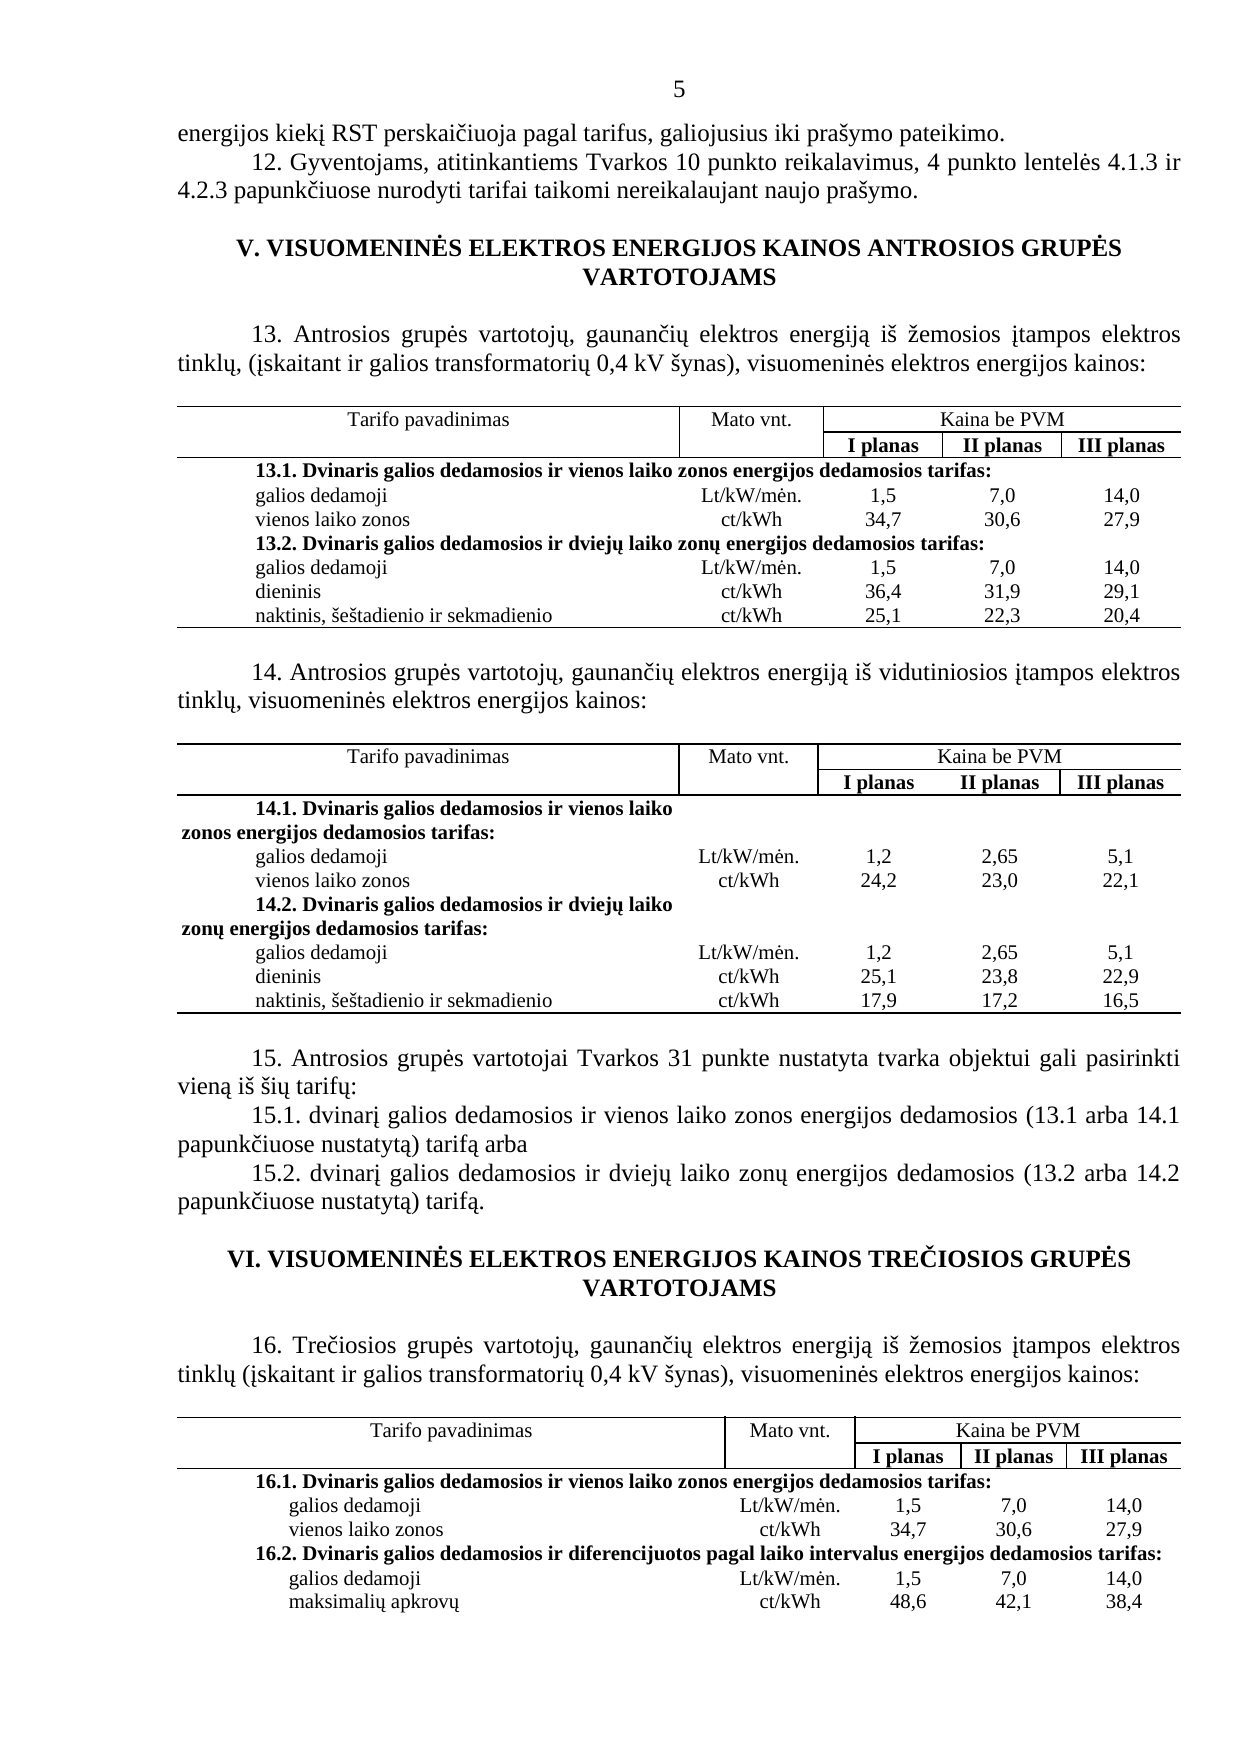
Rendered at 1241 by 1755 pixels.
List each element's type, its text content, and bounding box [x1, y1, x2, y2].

table_cell galios dedamoji [177, 1493, 215, 1517]
table_cell 27,9 [1066, 1517, 1071, 1541]
table_cell 31,9 [943, 579, 947, 603]
table_cell 27,9 [1177, 507, 1181, 531]
table_cell 1,5 [824, 555, 828, 579]
table_cell 5,1 [1060, 844, 1064, 868]
table_cell 7,0 [943, 483, 947, 507]
table_cell 5,1 [1060, 940, 1064, 964]
table_cell 14,0 [1066, 1493, 1071, 1517]
table_cell 2,65 [939, 940, 943, 964]
table_cell 7,0 [1062, 1565, 1066, 1589]
table_cell 17,2 [1056, 988, 1060, 1012]
table_cell maksimalių apkrovų [177, 1590, 215, 1613]
table_cell 25,1 [938, 603, 943, 627]
table_cell 24,2 [935, 868, 939, 892]
table_cell 1,5 [855, 1565, 859, 1589]
text 13. Antrosios grupės vartotojų, gaunančių elektros energiją iš žemosios įtampos elektros tinklų, (įskaitant ir galios transformatorių 0,4 kV šynas), visuomeninės elektros energijos kainos: [177, 319, 1181, 377]
table_cell 17,2 [939, 988, 943, 1012]
table_header Tarifo pavadinimas [177, 745, 678, 794]
table_cell 7,0 [961, 1565, 965, 1589]
table_cell 42,1 [961, 1590, 965, 1613]
table_cell vienos laiko zonos [177, 1517, 215, 1541]
table_cell 14,0 [1062, 483, 1066, 507]
table_cell 36,4 [824, 579, 828, 603]
table_cell 16,5 [1177, 988, 1181, 1012]
table_cell 16,5 [1060, 988, 1064, 1012]
table_cell 34,7 [938, 507, 943, 531]
table_cell 1,2 [935, 940, 939, 964]
table_cell [818, 796, 939, 844]
table_header Mato vnt. [680, 407, 823, 457]
table_cell 42,1 [1062, 1590, 1066, 1613]
table_cell 14,0 [1062, 555, 1066, 579]
text 14. Antrosios grupės vartotojų, gaunančių elektros energiją iš vidutiniosios įtampos elektros tinklų, visuomeninės elektros energijos kainos: [177, 657, 1181, 714]
table_cell [939, 892, 1060, 940]
table_cell 25,1 [824, 603, 828, 627]
table_cell 23,0 [1056, 868, 1060, 892]
table_cell 22,1 [1060, 868, 1064, 892]
table_cell 2,65 [939, 844, 943, 868]
table_cell 7,0 [943, 555, 947, 579]
table_cell 2,65 [1056, 940, 1060, 964]
table_cell 22,3 [943, 603, 947, 627]
table_cell 7,0 [961, 1493, 965, 1517]
table_cell 27,9 [1062, 507, 1066, 531]
table_cell [679, 892, 818, 940]
table_cell 22,9 [1177, 964, 1181, 988]
table_cell 23,0 [939, 868, 943, 892]
table_cell 31,9 [1058, 579, 1062, 603]
text 15. Antrosios grupės vartotojai Tvarkos 31 punkte nustatyta tvarka objektui gali pasirinkti vieną iš šių tarifų: [177, 1043, 1181, 1100]
table_cell 14,0 [1177, 1565, 1181, 1589]
table_cell 30,6 [1058, 507, 1062, 531]
text 15.1. dvinarį galios dedamosios ir vienos laiko zonos energijos dedamosios (13.1 arba 14.1 papunkčiuose nustatytą) tarifą arba [177, 1100, 1181, 1158]
table_cell 22,3 [1058, 603, 1062, 627]
table_cell 25,1 [818, 964, 822, 988]
table_cell 24,2 [818, 868, 822, 892]
table_cell 1,2 [935, 844, 939, 868]
table_cell 1,5 [938, 483, 943, 507]
table_cell 14,0 [1177, 555, 1181, 579]
table_cell [939, 796, 1060, 844]
table_cell 14,0 [1066, 1565, 1071, 1589]
table_cell galios dedamoji [177, 1565, 215, 1589]
table_cell 36,4 [938, 579, 943, 603]
table_cell 34,7 [855, 1517, 859, 1541]
table_cell [679, 796, 818, 844]
table_cell 1,2 [818, 940, 822, 964]
table_cell 29,1 [1177, 579, 1181, 603]
table_header Tarifo pavadinimas [177, 1418, 724, 1468]
table_cell 5,1 [1177, 844, 1181, 868]
table_cell 14,0 [1177, 1493, 1181, 1517]
table_cell 34,7 [824, 507, 828, 531]
table_cell [1060, 892, 1181, 940]
table_cell 7,0 [1058, 555, 1062, 579]
table_cell 7,0 [1062, 1493, 1066, 1517]
text 12. Gyventojams, atitinkantiems Tvarkos 10 punkto reikalavimus, 4 punkto lentelės 4.1.3 ir 4.2.3 papunkčiuose nurodyti tarifai taikomi nereikalaujant naujo prašymo. [177, 147, 1181, 204]
table_cell 1,5 [938, 555, 943, 579]
table_cell [1060, 796, 1181, 844]
table_cell 27,9 [1177, 1517, 1181, 1541]
table_cell 34,7 [957, 1517, 961, 1541]
table_cell 5,1 [1177, 940, 1181, 964]
table_cell 1,5 [957, 1565, 961, 1589]
table_cell 1,5 [855, 1493, 859, 1517]
table_cell 22,1 [1177, 868, 1181, 892]
table_cell 30,6 [961, 1517, 965, 1541]
table_cell 48,6 [957, 1590, 961, 1613]
table_cell 29,1 [1062, 579, 1066, 603]
table_cell 17,9 [935, 988, 939, 1012]
table_cell 22,9 [1060, 964, 1064, 988]
table_header Mato vnt. [680, 745, 817, 794]
text VI. VISUOMENINĖS ELEKTROS ENERGIJOS KAINOS TREČIOSIOS GRUPĖS VARTOTOJAMS [177, 1244, 1181, 1301]
table_cell 1,2 [818, 844, 822, 868]
table_cell 30,6 [1062, 1517, 1066, 1541]
table_cell 38,4 [1066, 1590, 1071, 1613]
table_cell 1,5 [957, 1493, 961, 1517]
text 15.2. dvinarį galios dedamosios ir dviejų laiko zonų energijos dedamosios (13.2 arba 14.2 papunkčiuose nustatytą) tarifą. [177, 1158, 1181, 1215]
table_cell 14,0 [1177, 483, 1181, 507]
table_cell 48,6 [855, 1590, 859, 1613]
table_cell 20,4 [1177, 603, 1181, 627]
table_cell 30,6 [943, 507, 947, 531]
table_cell 23,8 [1056, 964, 1060, 988]
text V. VISUOMENINĖS ELEKTROS ENERGIJOS KAINOS ANTROSIOS GRUPĖS VARTOTOJAMS [177, 233, 1181, 291]
table_cell 23,8 [939, 964, 943, 988]
table_cell 2,65 [1056, 844, 1060, 868]
table_header Tarifo pavadinimas [177, 407, 679, 457]
text energijos kiekį RST perskaičiuoja pagal tarifus, galiojusius iki prašymo pateikimo. [177, 118, 1181, 147]
table_cell 38,4 [1177, 1590, 1181, 1613]
table_cell 20,4 [1062, 603, 1066, 627]
table_header Mato vnt. [726, 1418, 854, 1468]
table_cell 1,5 [824, 483, 828, 507]
table_cell 25,1 [935, 964, 939, 988]
table_cell [818, 892, 939, 940]
table_cell 7,0 [1058, 483, 1062, 507]
text 16. Trečiosios grupės vartotojų, gaunančių elektros energiją iš žemosios įtampos elektros tinklų (įskaitant ir galios transformatorių 0,4 kV šynas), visuomeninės elektros energijos kainos: [177, 1330, 1181, 1388]
table_cell 17,9 [818, 988, 822, 1012]
